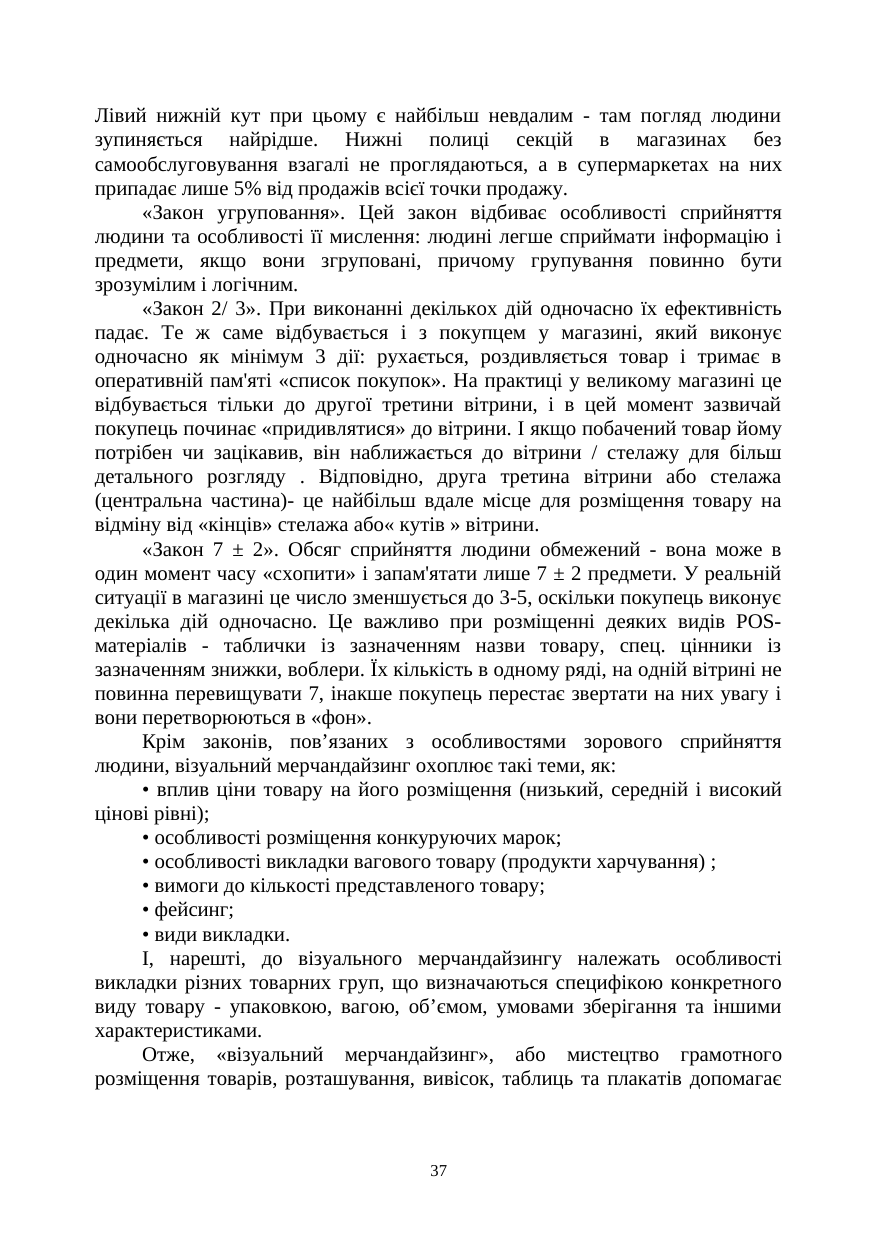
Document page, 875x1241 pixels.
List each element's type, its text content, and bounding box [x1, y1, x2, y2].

text «Закон 2/ 3». При виконанні декількох дій одночасно їх ефективність падає. Те ж саме відбувається і з покупцем у магазині, який виконує одночасно як мінімум 3 дії: рухається, роздивляється товар і тримає в оперативній пам'яті «список покупок». На практиці у великому магазині це відбувається тільки до другої третини вітрини, і в цей момент зазвичай покупець починає «придивлятися» до вітрини. І якщо побачений товар йому потрібен чи зацікавив, він наближається до вітрини / стелажу для більш детального розгляду . Відповідно, друга третина вітрини або стелажа (центральна частина)- це найбільш вдале місце для розміщення товару на відміну від «кінців» стелажа або« кутів » вітрини. [94, 296, 782, 536]
text • особливості розміщення конкуруючих марок; [94, 825, 782, 849]
text Отже, «візуальний мерчандайзинг», або мистецтво грамотного розміщення товарів, розташування, вивісок, таблиць та плакатів допомагає [94, 1042, 782, 1090]
text «Закон 7 ± 2». Обсяг сприйняття людини обмежений - вона може в один момент часу «схопити» і запам'ятати лише 7 ± 2 предмети. У реальній ситуації в магазині це число зменшується до 3-5, оскільки покупець виконує декілька дій одночасно. Це важливо при розміщенні деяких видів РOS-матеріалів - таблички із зазначенням назви товару, спец. цінники із зазначенням знижки, воблери. Їх кількість в одному ряді, на одній вітрині не повинна перевищувати 7, інакше покупець перестає звертати на них увагу і вони перетворюються в «фон». [94, 536, 782, 729]
text • вимоги до кількості представленого товару; [94, 873, 782, 897]
text • вплив ціни товару на його розміщення (низький, середній і високий цінові рівні); [94, 777, 782, 825]
text • особливості викладки вагового товару (продукти харчування) ; [94, 849, 782, 873]
text • фейсинг; [94, 897, 782, 921]
text І, нарешті, до візуального мерчандайзингу належать особливості викладки різних товарних груп, що визначаються специфікою конкретного виду товару - упаковкою, вагою, об’ємом, умовами зберігання та іншими характеристиками. [94, 946, 782, 1042]
text Лівий нижній кут при цьому є найбільш невдалим - там погляд людини зупиняється найрідше. Нижні полиці секцій в магазинах без самообслуговування взагалі не проглядаються, а в супермаркетах на них припадає лише 5% від продажів всієї точки продажу. [94, 103, 782, 199]
text • види викладки. [94, 921, 782, 946]
text «Закон угруповання». Цей закон відбиває особливості сприйняття людини та особливості її мислення: людині легше сприймати інформацію і предмети, якщо вони згруповані, причому групування повинно бути зрозумілим і логічним. [94, 199, 782, 296]
text Крім законів, пов’язаних з особливостями зорового сприйняття людини, візуальний мерчандайзинг охоплює такі теми, як: [94, 729, 782, 777]
